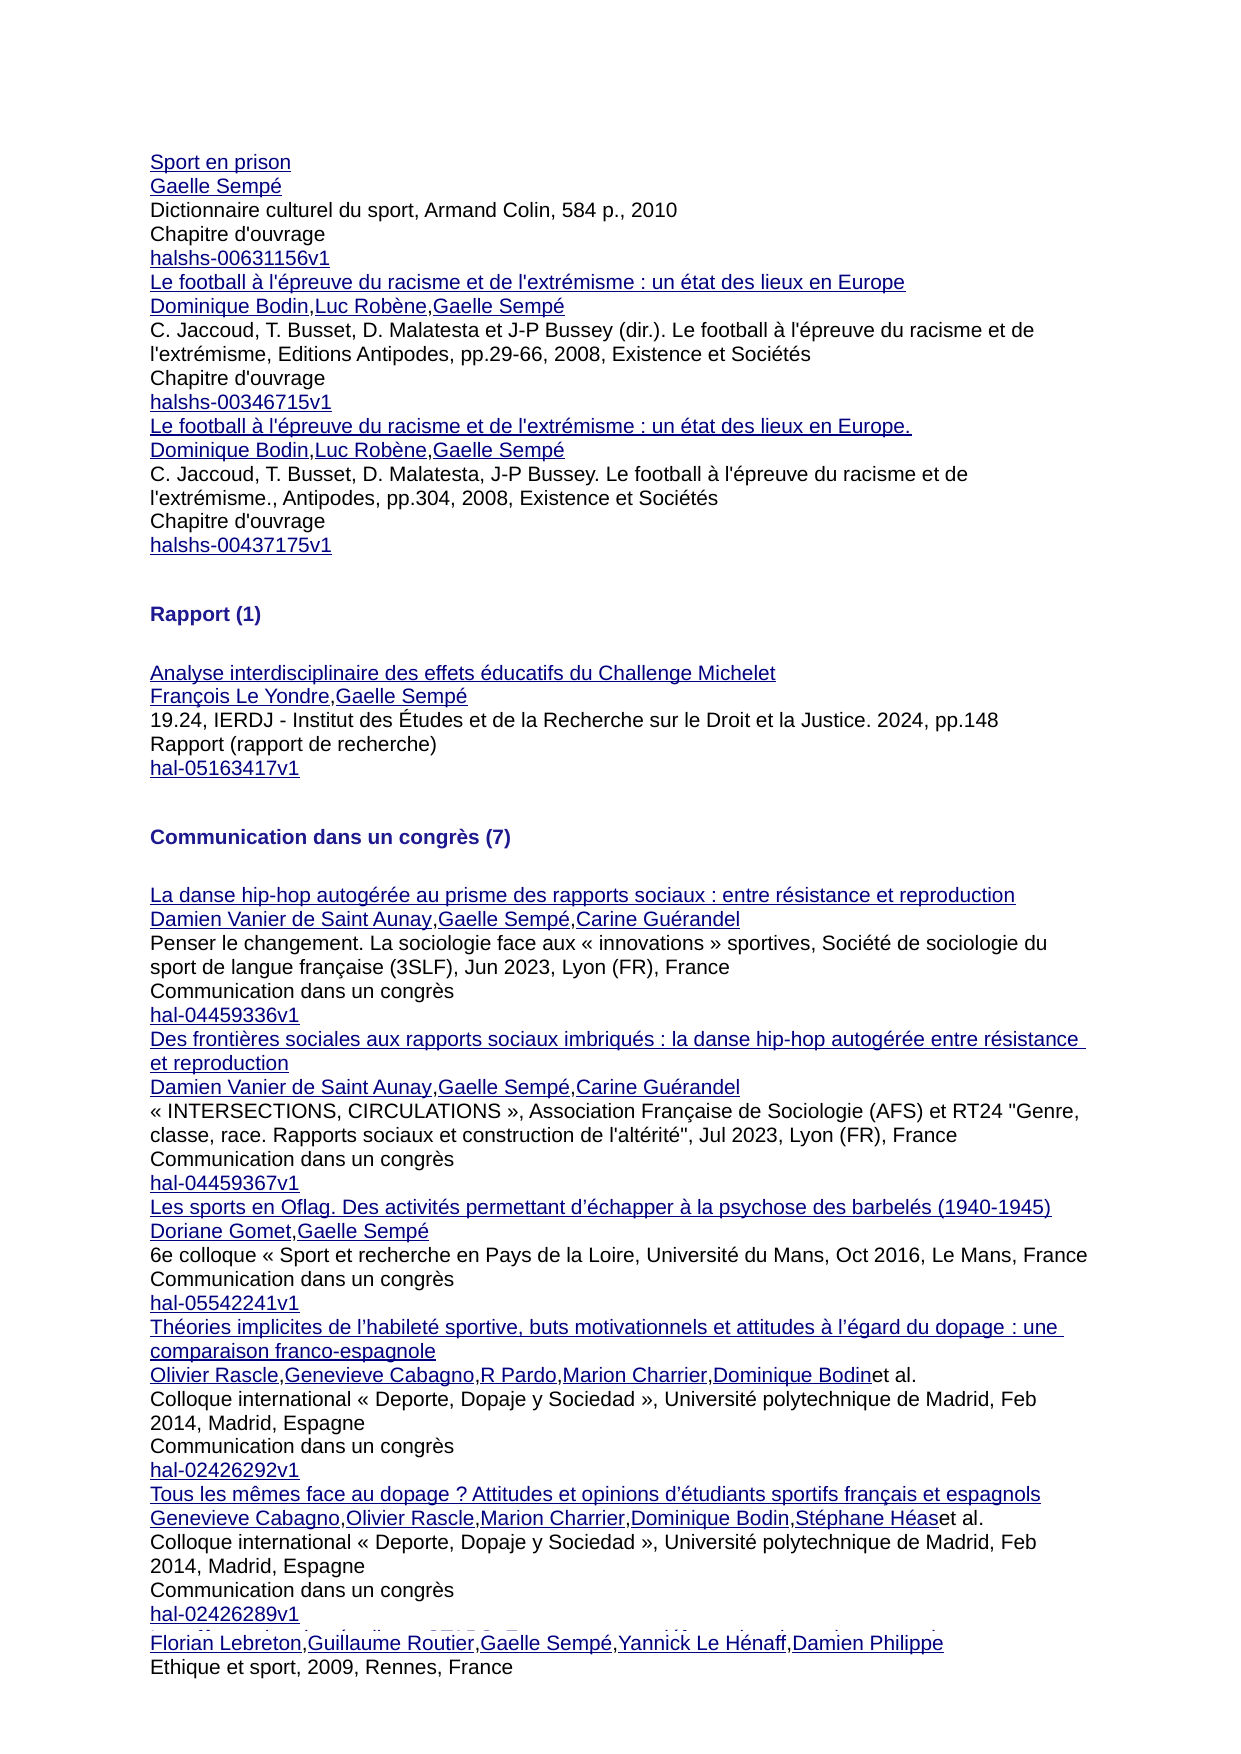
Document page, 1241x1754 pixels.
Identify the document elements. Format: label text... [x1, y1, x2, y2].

table_cell Le football à l'épreuve du racisme et de l'extrémisme : un état des lieux en Europe. Dominique Bodin,Luc Robène,Gaelle Sempé C. Jaccoud, T. Busset, D. Malatesta, J-P Bussey. Le football à l'épreuve du racisme et de l'extrémisme., Antipodes, pp.304, 2008, Existence et Sociétés Chapitre d'ouvrage halshs-00437175v1 [150, 414, 1090, 557]
table_cell Le football à l'épreuve du racisme et de l'extrémisme : un état des lieux en Europe Dominique Bodin,Luc Robène,Gaelle Sempé C. Jaccoud, T. Busset, D. Malatesta et J-P Bussey (dir.). Le football à l'épreuve du racisme et de l'extrémisme, Editions Antipodes, pp.29-66, 2008, Existence et Sociétés Chapitre d'ouvrage halshs-00346715v1 [150, 270, 1090, 413]
subtitle Rapport (1) [150, 602, 1090, 626]
table_cell La « fête » chez les étudiants STAPS. Entre respect et déformation des valeurs sportives Florian Lebreton,Guillaume Routier,Gaelle Sempé,Yannick Le Hénaff,Damien Philippe Ethique et sport, 2009, Rennes, France Communication dans un congrès halshs-00436515v1 [150, 1626, 1090, 1679]
table_cell Des frontières sociales aux rapports sociaux imbriqués : la danse hip-hop autogérée entre résistance et reproduction Damien Vanier de Saint Aunay,Gaelle Sempé,Carine Guérandel « INTERSECTIONS, CIRCULATIONS », Association Française de Sociologie (AFS) et RT24 "Genre, classe, race. Rapports sociaux et construction de l'altérité", Jul 2023, Lyon (FR), France Communication dans un congrès hal-04459367v1 [150, 1027, 1090, 1195]
table_header Analyse interdisciplinaire des effets éducatifs du Challenge Michelet François Le Yondre,Gaelle Sempé 19.24, IERDJ - Institut des Études et de la Recherche sur le Droit et la Justice. 2024, pp.148 Rapport (rapport de recherche) hal-05163417v1 [150, 660, 1090, 780]
table_cell Les sports en Oflag. Des activités permettant d’échapper à la psychose des barbelés (1940-1945) Doriane Gomet,Gaelle Sempé 6e colloque « Sport et recherche en Pays de la Loire, Université du Mans, Oct 2016, Le Mans, France Communication dans un congrès hal-05542241v1 [150, 1195, 1090, 1314]
table_header La danse hip-hop autogérée au prisme des rapports sociaux : entre résistance et reproduction Damien Vanier de Saint Aunay,Gaelle Sempé,Carine Guérandel Penser le changement. La sociologie face aux « innovations » sportives, Société de sociologie du sport de langue française (3SLF), Jun 2023, Lyon (FR), France Communication dans un congrès hal-04459336v1 [150, 883, 1090, 1027]
table_cell Sport en prison Gaelle Sempé Dictionnaire culturel du sport, Armand Colin, 584 p., 2010 Chapitre d'ouvrage halshs-00631156v1 [150, 150, 1090, 270]
table_cell Tous les mêmes face au dopage ? Attitudes et opinions d’étudiants sportifs français et espagnols Genevieve Cabagno,Olivier Rascle,Marion Charrier,Dominique Bodin,Stéphane Héaset al. Colloque international « Deporte, Dopaje y Sociedad », Université polytechnique de Madrid, Feb 2014, Madrid, Espagne Communication dans un congrès hal-02426289v1 [150, 1482, 1090, 1626]
subtitle Communication dans un congrès (7) [150, 825, 1090, 849]
table_cell Théories implicites de l’habileté sportive, buts motivationnels et attitudes à l’égard du dopage : une comparaison franco-espagnole Olivier Rascle,Genevieve Cabagno,R Pardo,Marion Charrier,Dominique Bodinet al. Colloque international « Deporte, Dopaje y Sociedad », Université polytechnique de Madrid, Feb 2014, Madrid, Espagne Communication dans un congrès hal-02426292v1 [150, 1315, 1090, 1482]
